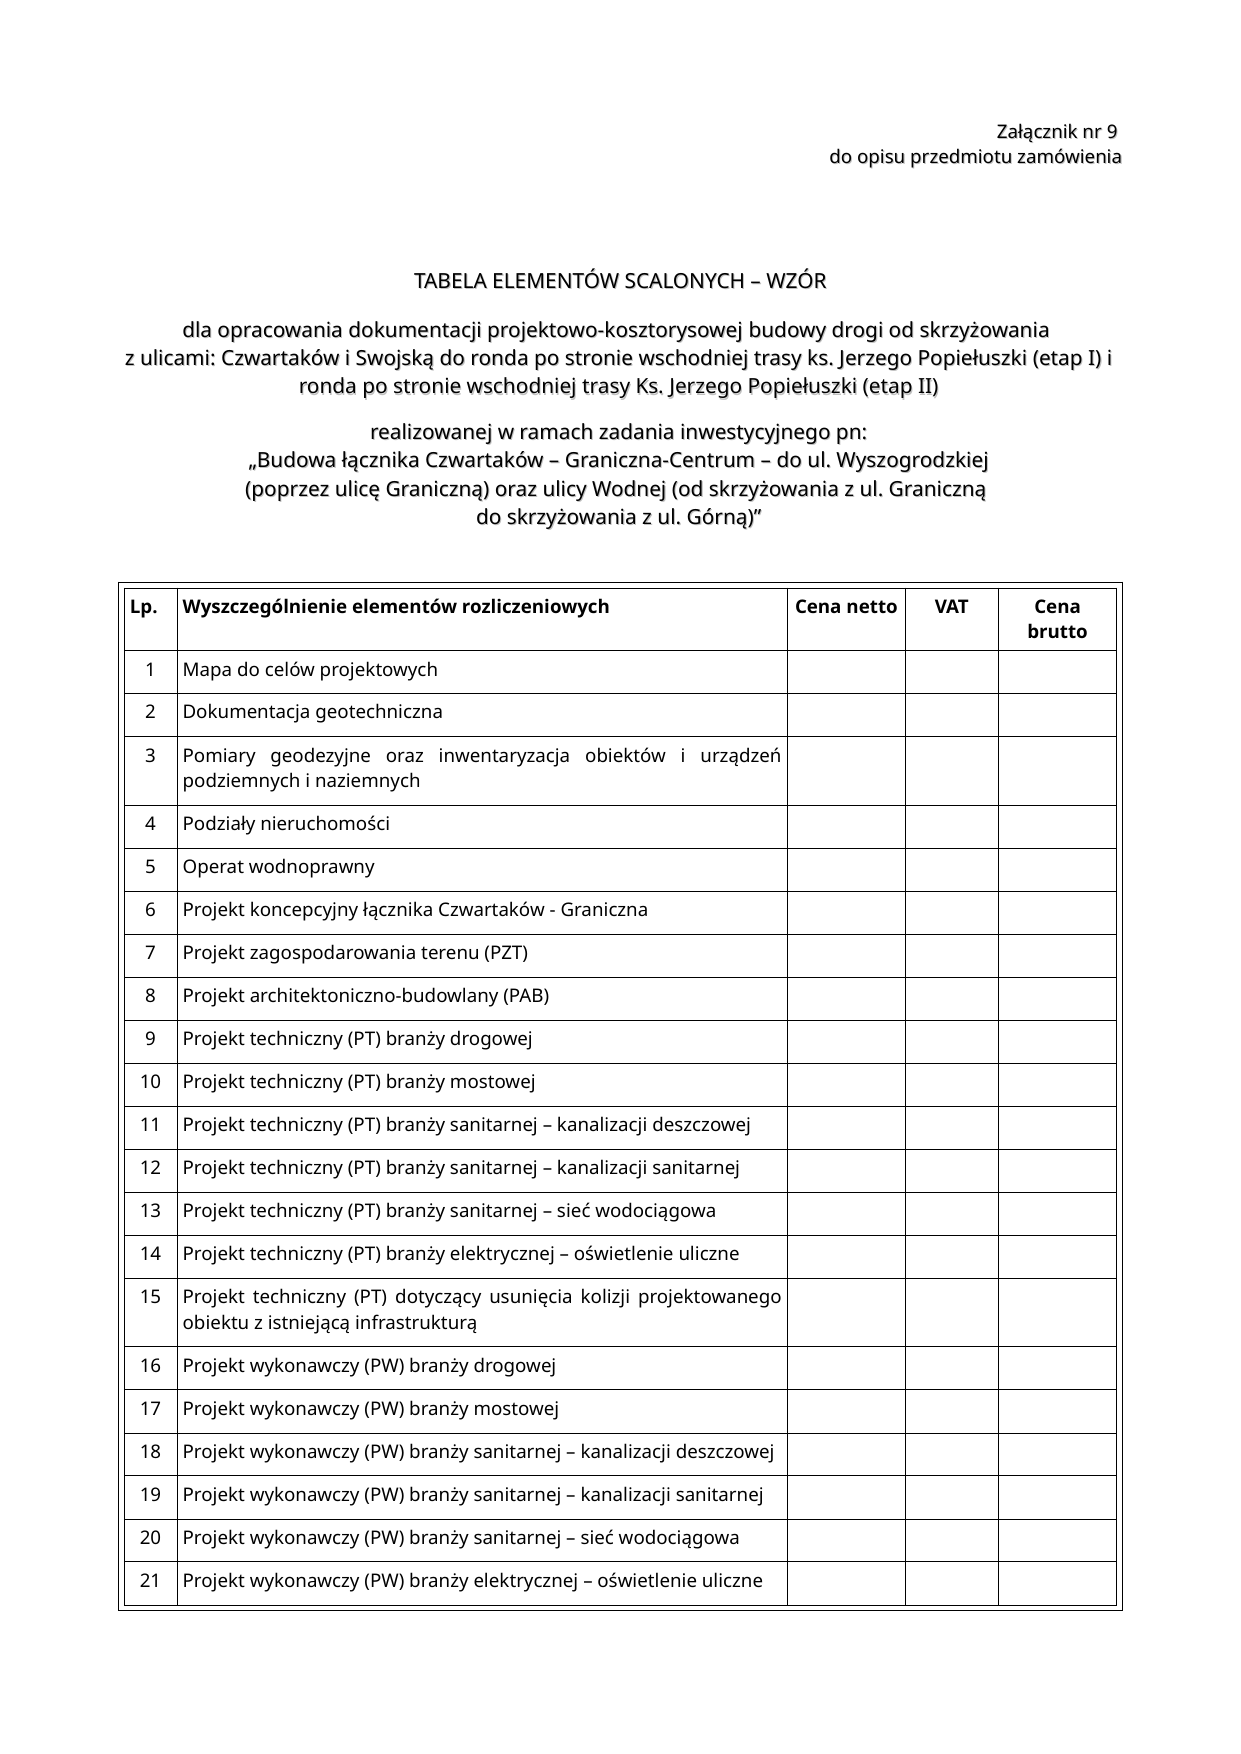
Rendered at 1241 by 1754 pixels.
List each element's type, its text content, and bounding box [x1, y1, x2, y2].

table_cell [788, 1434, 905, 1475]
table_cell 19 [125, 1476, 177, 1518]
table_cell [788, 1279, 905, 1346]
table_cell [788, 1107, 905, 1149]
text „Budowa łącznika Czwartaków – Graniczna-Centrum – do ul. Wyszogrodzkiej [118, 446, 1119, 474]
text do opisu przedmiotu zamówienia [118, 144, 1122, 169]
table_cell Projekt wykonawczy (PW) branży sanitarnej – sieć wodociągowa [178, 1520, 787, 1561]
table_cell [999, 1236, 1116, 1278]
table_cell Projekt wykonawczy (PW) branży sanitarnej – kanalizacji sanitarnej [178, 1476, 787, 1518]
table_cell [788, 1064, 905, 1106]
table_cell [906, 1193, 998, 1235]
table_cell Projekt wykonawczy (PW) branży mostowej [178, 1390, 787, 1432]
table_cell Projekt techniczny (PT) branży mostowej [178, 1064, 787, 1106]
table_cell [788, 978, 905, 1020]
table_cell [788, 694, 905, 736]
table_cell [788, 737, 905, 804]
table_cell [906, 1390, 998, 1432]
table_cell Mapa do celów projektowych [178, 651, 787, 693]
table_cell Projekt wykonawczy (PW) branży sanitarnej – kanalizacji deszczowej [178, 1434, 787, 1475]
table_cell [906, 1347, 998, 1389]
table_cell [906, 806, 998, 848]
table_cell Projekt architektoniczno-budowlany (PAB) [178, 978, 787, 1020]
table_cell 10 [125, 1064, 177, 1106]
table_header Wyszczególnienie elementów rozliczeniowych [178, 589, 787, 650]
table_cell [788, 935, 905, 977]
table_cell [906, 651, 998, 693]
table_cell 18 [125, 1434, 177, 1475]
table_cell Projekt wykonawczy (PW) branży elektrycznej – oświetlenie uliczne [178, 1562, 787, 1604]
table_cell [788, 806, 905, 848]
table_cell [788, 1562, 905, 1604]
table_cell 13 [125, 1193, 177, 1235]
table_cell Projekt techniczny (PT) dotyczący usunięcia kolizji projektowanego obiektu z istniejącą infrastrukturą [178, 1279, 787, 1346]
table_cell [788, 651, 905, 693]
table_cell [788, 1021, 905, 1063]
table_cell [906, 1236, 998, 1278]
table_cell [906, 1064, 998, 1106]
table_cell Projekt zagospodarowania terenu (PZT) [178, 935, 787, 977]
text dla opracowania dokumentacji projektowo-kosztorysowej budowy drogi od skrzyżowania [118, 315, 1119, 343]
table_cell [999, 935, 1116, 977]
table_cell [999, 694, 1116, 736]
table_cell [906, 737, 998, 804]
table_cell [999, 1562, 1116, 1604]
text z ulicami: Czwartaków i Swojską do ronda po stronie wschodniej trasy ks. Jerzego Popiełuszki (etap I) i ronda po stronie wschodniej trasy Ks. Jerzego Popiełuszki (etap II) [118, 343, 1119, 400]
table_cell [906, 892, 998, 934]
table_cell [788, 1390, 905, 1432]
table_cell [906, 1279, 998, 1346]
table_cell [906, 1021, 998, 1063]
table_cell [906, 935, 998, 977]
table_cell [906, 1434, 998, 1475]
table_cell Podziały nieruchomości [178, 806, 787, 848]
table_cell [788, 1236, 905, 1278]
table_cell 9 [125, 1021, 177, 1063]
table_cell 12 [125, 1150, 177, 1192]
table_cell 15 [125, 1279, 177, 1346]
table_cell 7 [125, 935, 177, 977]
table_cell Projekt techniczny (PT) branży sanitarnej – kanalizacji deszczowej [178, 1107, 787, 1149]
table_cell [999, 737, 1116, 804]
table_cell Projekt wykonawczy (PW) branży drogowej [178, 1347, 787, 1389]
table_header [119, 583, 1122, 1610]
table_cell [906, 1562, 998, 1604]
text (poprzez ulicę Graniczną) oraz ulicy Wodnej (od skrzyżowania z ul. Graniczną [118, 474, 1119, 502]
table_cell [788, 1193, 905, 1235]
table_cell 20 [125, 1520, 177, 1561]
table_cell Projekt techniczny (PT) branży sanitarnej – sieć wodociągowa [178, 1193, 787, 1235]
table_cell [906, 1107, 998, 1149]
table_cell [788, 849, 905, 891]
text Załącznik nr 9 [118, 118, 1122, 144]
table_cell [788, 1347, 905, 1389]
table_cell [999, 1279, 1116, 1346]
table_cell Projekt techniczny (PT) branży drogowej [178, 1021, 787, 1063]
table_cell [906, 978, 998, 1020]
table_cell 17 [125, 1390, 177, 1432]
table_cell [999, 1021, 1116, 1063]
table_cell [999, 1476, 1116, 1518]
table_cell [906, 694, 998, 736]
table_cell 5 [125, 849, 177, 891]
text realizowanej w ramach zadania inwestycyjnego pn: [118, 417, 1119, 446]
table_cell 16 [125, 1347, 177, 1389]
table_cell 3 [125, 737, 177, 804]
table_cell 8 [125, 978, 177, 1020]
table_cell [999, 892, 1116, 934]
table_cell 2 [125, 694, 177, 736]
table_cell [788, 892, 905, 934]
table_cell [788, 1476, 905, 1518]
text do skrzyżowania z ul. Górną)” [118, 502, 1119, 531]
table_cell [788, 1520, 905, 1561]
table_cell [999, 651, 1116, 693]
table_cell [999, 1347, 1116, 1389]
table_cell [999, 1150, 1116, 1192]
table_cell [906, 1520, 998, 1561]
table_header Cena netto [788, 589, 905, 650]
table_cell [999, 1107, 1116, 1149]
table_cell [999, 849, 1116, 891]
table_cell 14 [125, 1236, 177, 1278]
table_cell [999, 1390, 1116, 1432]
table_header Lp. [125, 589, 177, 650]
table_cell Operat wodnoprawny [178, 849, 787, 891]
table_cell [788, 1150, 905, 1192]
table_cell [999, 1193, 1116, 1235]
table_cell [906, 1476, 998, 1518]
table_cell Pomiary geodezyjne oraz inwentaryzacja obiektów i urządzeń podziemnych i naziemnych [178, 737, 787, 804]
table_cell [999, 806, 1116, 848]
text TABELA ELEMENTÓW SCALONYCH – WZÓR [118, 266, 1122, 295]
table_cell [906, 1150, 998, 1192]
table_cell Dokumentacja geotechniczna [178, 694, 787, 736]
table_cell Projekt koncepcyjny łącznika Czwartaków - Graniczna [178, 892, 787, 934]
table_cell [906, 849, 998, 891]
table_cell [999, 1520, 1116, 1561]
table_header Cena brutto [999, 589, 1116, 650]
table_header VAT [906, 589, 998, 650]
table_cell 1 [125, 651, 177, 693]
table_cell [999, 978, 1116, 1020]
table_cell Projekt techniczny (PT) branży sanitarnej – kanalizacji sanitarnej [178, 1150, 787, 1192]
table_cell 6 [125, 892, 177, 934]
table_cell 11 [125, 1107, 177, 1149]
table_cell 4 [125, 806, 177, 848]
table_cell [999, 1434, 1116, 1475]
table_cell Projekt techniczny (PT) branży elektrycznej – oświetlenie uliczne [178, 1236, 787, 1278]
table_cell 21 [125, 1562, 177, 1604]
table_cell [999, 1064, 1116, 1106]
